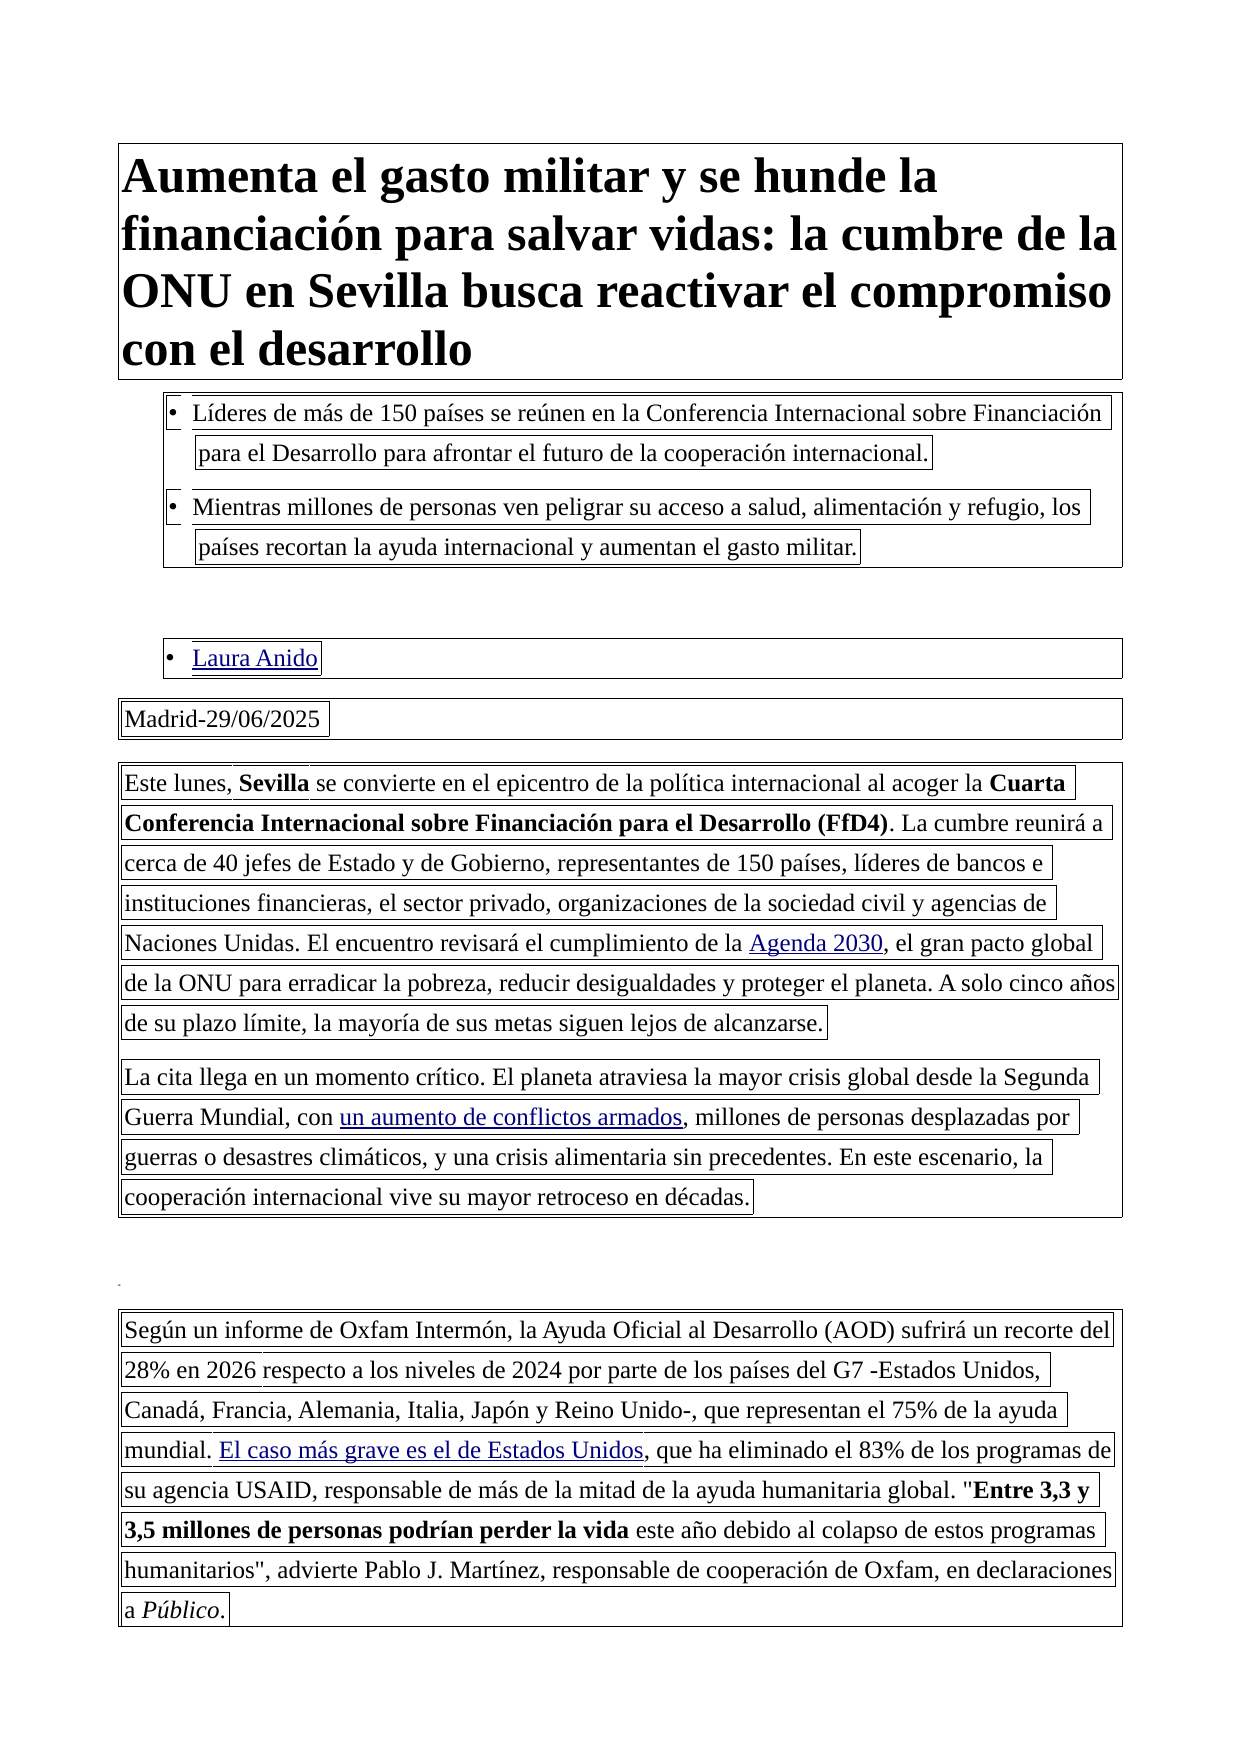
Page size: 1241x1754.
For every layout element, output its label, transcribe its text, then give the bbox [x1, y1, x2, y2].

list Mientras millones de personas ven peligrar su acceso a salud, alimentación y refugio, los países recortan la ayuda internacional y aumentan el gasto militar. [164, 486, 1122, 567]
text Madrid-29/06/2025 [119, 699, 1122, 739]
text Este lunes, Sevilla se convierte en el epicentro de la política internacional al acoger la Cuarta Conferencia Internacional sobre Financiación para el Desarrollo (FfD4). La cumbre reunirá a cerca de 40 jefes de Estado y de Gobierno, representantes de 150 países, líderes de bancos e instituciones financieras, el sector privado, organizaciones de la sociedad civil y agencias de Naciones Unidas. El encuentro revisará el cumplimiento de la Agenda 2030, el gran pacto global de la ONU para erradicar la pobreza, reducir desigualdades y proteger el planeta. A solo cinco años de su plazo límite, la mayoría de sus metas siguen lejos de alcanzarse. [119, 763, 1122, 1039]
list Líderes de más de 150 países se reúnen en la Conferencia Internacional sobre Financiación para el Desarrollo para afrontar el futuro de la cooperación internacional. [164, 393, 1122, 469]
text Según un informe de Oxfam Intermón, la Ayuda Oficial al Desarrollo (AOD) sufrirá un recorte del 28% en 2026 respecto a los niveles de 2024 por parte de los países del G7 -Estados Unidos, Canadá, Francia, Alemania, Italia, Japón y Reino Unido-, que representan el 75% de la ayuda mundial. El caso más grave es el de Estados Unidos, que ha eliminado el 83% de los programas de su agencia USAID, responsable de más de la mitad de la ayuda humanitaria global. "Entre 3,3 y 3,5 millones de personas podrían perder la vida este año debido al colapso de estos programas humanitarios", advierte Pablo J. Martínez, responsable de cooperación de Oxfam, en declaraciones a Público. [119, 1310, 1122, 1626]
text La cita llega en un momento crítico. El planeta atraviesa la mayor crisis global desde la Segunda Guerra Mundial, con un aumento de conflictos armados, millones de personas desplazadas por guerras o desastres climáticos, y una crisis alimentaria sin precedentes. En este escenario, la cooperación internacional vive su mayor retroceso en décadas. [119, 1056, 1122, 1217]
subtitle Aumenta el gasto militar y se hunde la financiación para salvar vidas: la cumbre de la ONU en Sevilla busca reactivar el compromiso con el desarrollo [119, 144, 1122, 379]
list Laura Anido [164, 639, 1122, 678]
